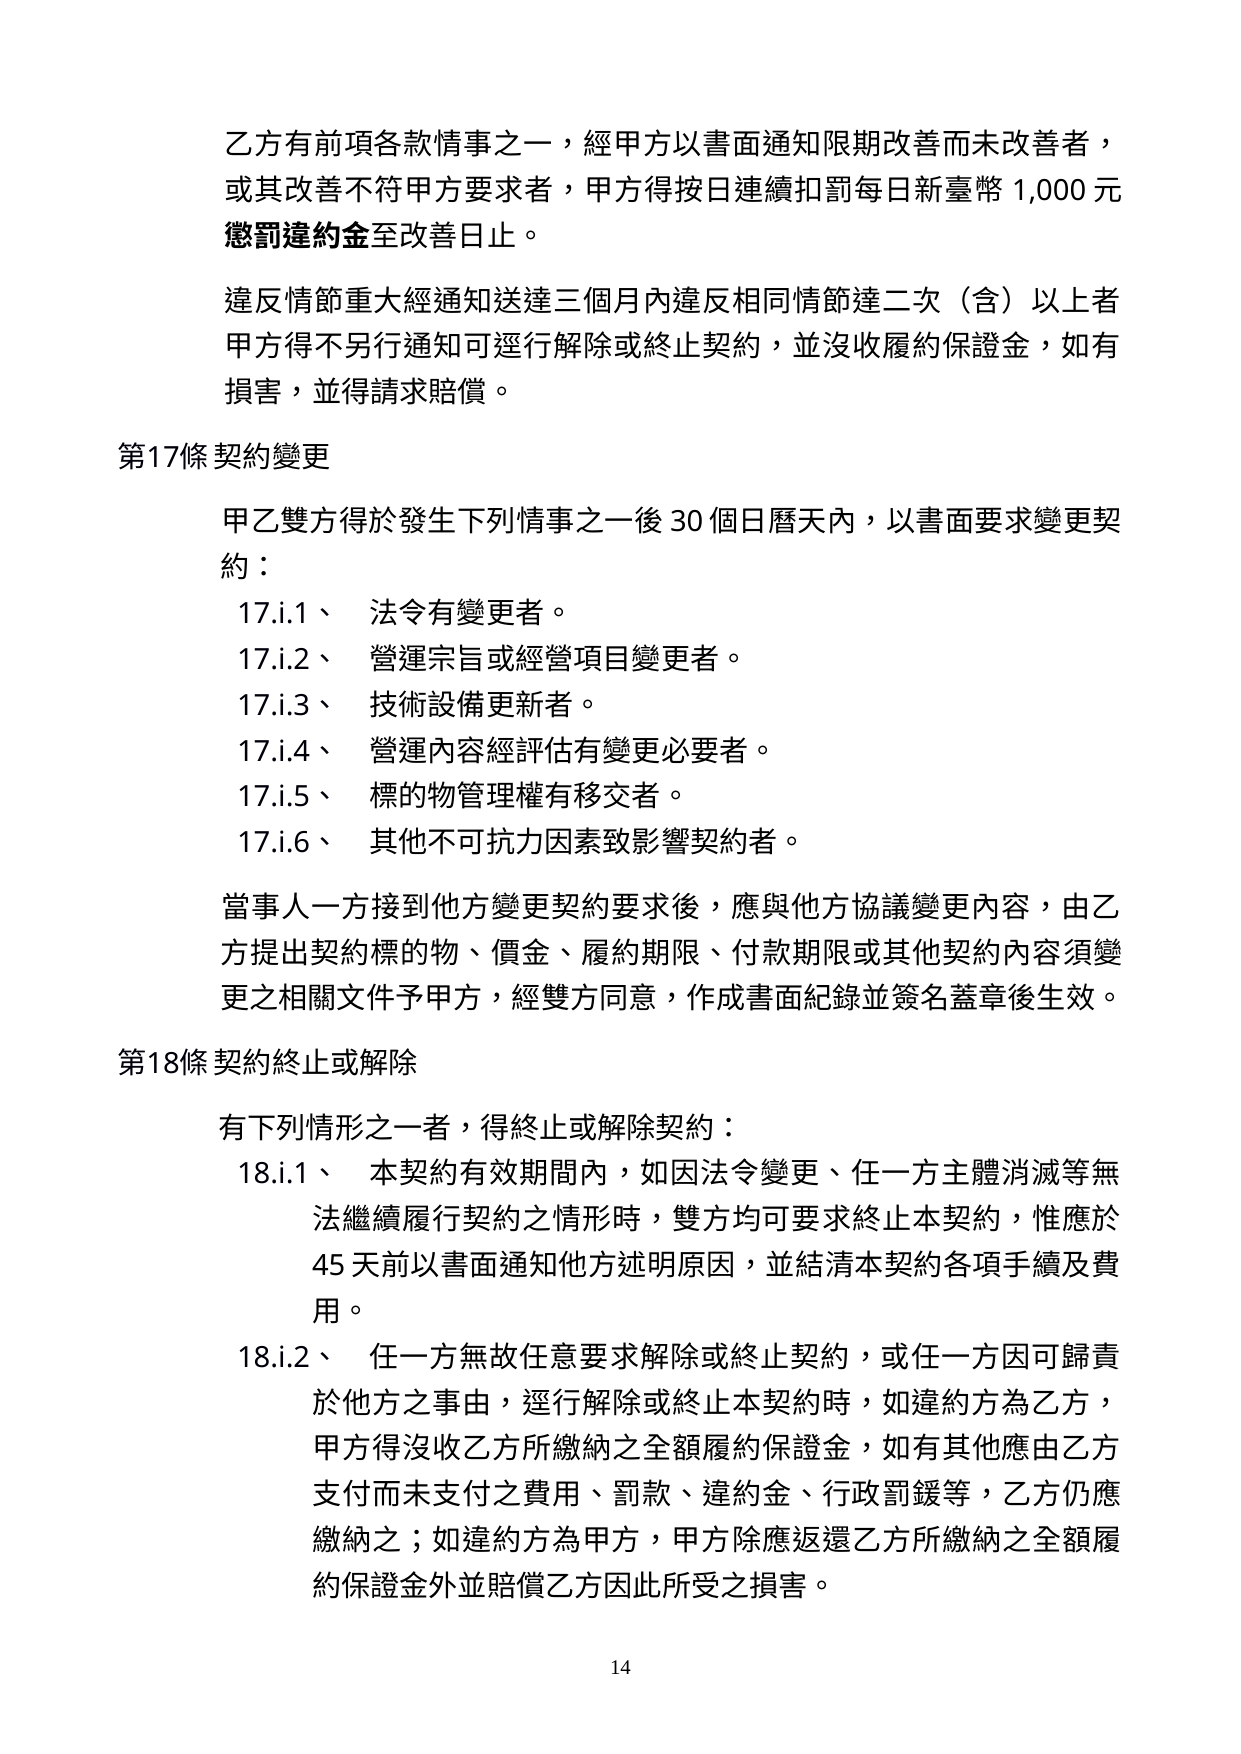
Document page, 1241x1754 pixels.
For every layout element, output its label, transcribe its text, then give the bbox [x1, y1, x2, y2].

text 違反情節重大經通知送達三個月內違反相同情節達二次（含）以上者，甲方得不另行通知可逕行解除或終止契約，並沒收履約保證金，如有損害，並得請求賠償。 [224, 274, 1122, 412]
list 契約變更 [117, 431, 1122, 476]
list 營運宗旨或經營項目變更者。 [237, 633, 1122, 678]
text 當事人一方接到他方變更契約要求後，應與他方協議變更內容，由乙方提出契約標的物、價金、履約期限、付款期限或其他契約內容須變更之相關文件予甲方，經雙方同意，作成書面紀錄並簽名蓋章後生效。 [220, 881, 1122, 1018]
list 營運內容經評估有變更必要者。 [237, 724, 1122, 770]
list 契約終止或解除 [117, 1037, 1122, 1083]
text 甲乙雙方得於發生下列情事之一後30個日曆天內，以書面要求變更契約： [220, 495, 1122, 587]
list 技術設備更新者。 [237, 678, 1122, 724]
list 標的物管理權有移交者。 [237, 770, 1122, 816]
text 有下列情形之一者，得終止或解除契約： [218, 1101, 1122, 1147]
list 法令有變更者。 [237, 587, 1122, 633]
text 乙方有前項各款情事之一，經甲方以書面通知限期改善而未改善者，或其改善不符甲方要求者，甲方得按日連續扣罰每日新臺幣1,000元懲罰違約金至改善日止。 [224, 118, 1122, 256]
list 其他不可抗力因素致影響契約者。 [237, 816, 1122, 862]
list 本契約有效期間內，如因法令變更、任一方主體消滅等無法繼續履行契約之情形時，雙方均可要求終止本契約，惟應於45天前以書面通知他方述明原因，並結清本契約各項手續及費用。 [237, 1147, 1122, 1331]
list 任一方無故任意要求解除或終止契約，或任一方因可歸責於他方之事由，逕行解除或終止本契約時，如違約方為乙方，甲方得沒收乙方所繳納之全額履約保證金，如有其他應由乙方支付而未支付之費用、罰款、違約金、行政罰鍰等，乙方仍應繳納之；如違約方為甲方，甲方除應返還乙方所繳納之全額履約保證金外並賠償乙方因此所受之損害。 [237, 1331, 1122, 1606]
